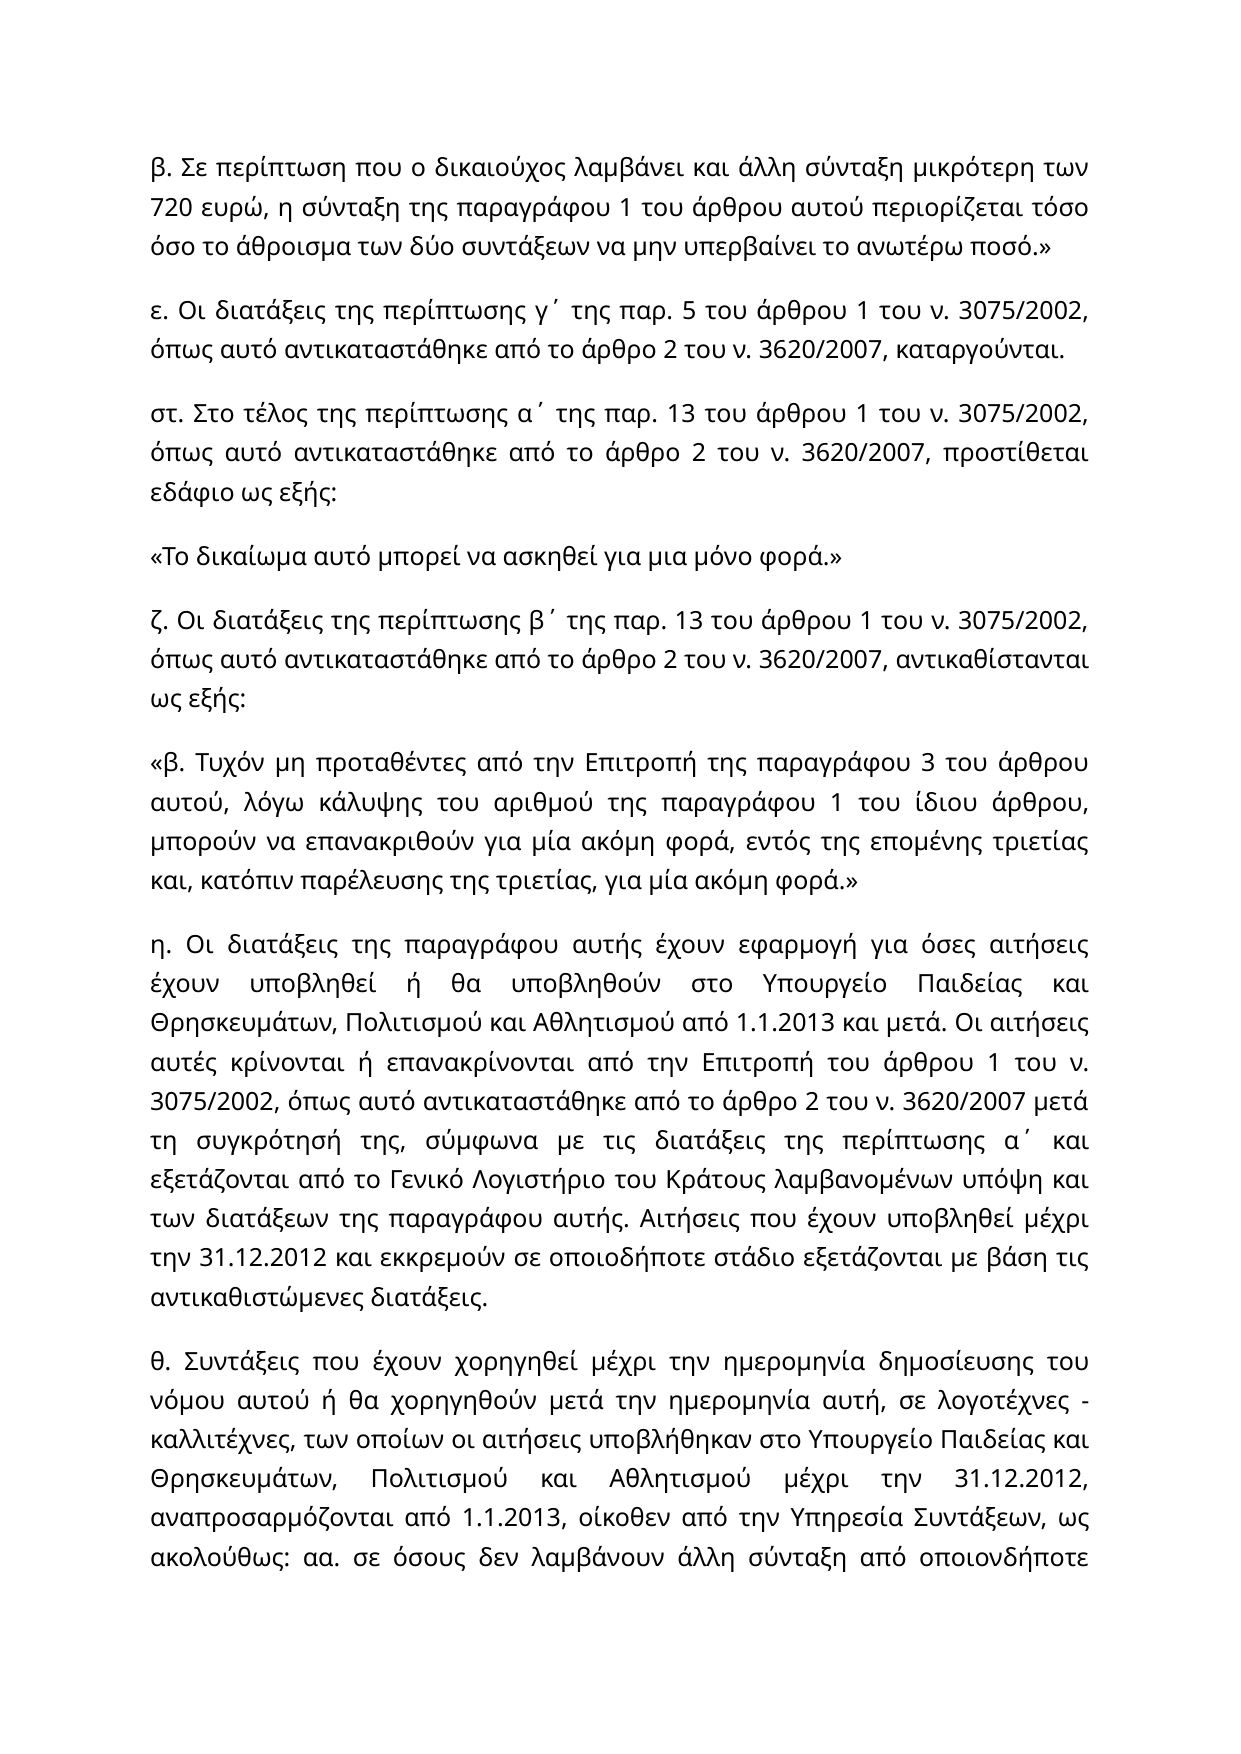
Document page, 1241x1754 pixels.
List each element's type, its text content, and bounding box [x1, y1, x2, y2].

text ε. Οι διατάξεις της περίπτωσης γ΄ της παρ. 5 του άρθρου 1 του ν. 3075/2002, όπως αυτό αντικαταστάθηκε από το άρθρο 2 του ν. 3620/2007, καταργούνται. [150, 292, 1090, 366]
text στ. Στο τέλος της περίπτωσης α΄ της παρ. 13 του άρθρου 1 του ν. 3075/2002, όπως αυτό αντικαταστάθηκε από το άρθρο 2 του ν. 3620/2007, προστίθεται εδάφιο ως εξής: [150, 396, 1090, 508]
text θ. Συντάξεις που έχουν χορηγηθεί μέχρι την ημερομηνία δημοσίευσης του νόμου αυτού ή θα χορηγηθούν μετά την ημερομηνία αυτή, σε λογοτέχνες - καλλιτέχνες, των οποίων οι αιτήσεις υποβλήθηκαν στο Υπουργείο Παιδείας και Θρησκευμάτων, Πολιτισμού και Αθλητισμού μέχρι την 31.12.2012, αναπροσαρμόζονται από 1.1.2013, οίκοθεν από την Υπηρεσία Συντάξεων, ως ακολούθως: αα. σε όσους δεν λαμβάνουν άλλη σύνταξη από οποιονδήποτε [150, 1343, 1090, 1573]
text «β. Τυχόν μη προταθέντες από την Επιτροπή της παραγράφου 3 του άρθρου αυτού, λόγω κάλυψης του αριθμού της παραγράφου 1 του ίδιου άρθρου, μπορούν να επανακριθούν για μία ακόμη φορά, εντός της επομένης τριετίας και, κατόπιν παρέλευσης της τριετίας, για μία ακόμη φορά.» [150, 745, 1090, 897]
text ζ. Οι διατάξεις της περίπτωσης β΄ της παρ. 13 του άρθρου 1 του ν. 3075/2002, όπως αυτό αντικαταστάθηκε από το άρθρο 2 του ν. 3620/2007, αντικαθίστανται ως εξής: [150, 602, 1090, 715]
text β. Σε περίπτωση που ο δικαιούχος λαμβάνει και άλλη σύνταξη μικρότερη των 720 ευρώ, η σύνταξη της παραγράφου 1 του άρθρου αυτού περιορίζεται τόσο όσο το άθροισμα των δύο συντάξεων να μην υπερβαίνει το ανωτέρω ποσό.» [150, 150, 1090, 262]
text η. Οι διατάξεις της παραγράφου αυτής έχουν εφαρμογή για όσες αιτήσεις έχουν υποβληθεί ή θα υποβληθούν στο Υπουργείο Παιδείας και Θρησκευμάτων, Πολιτισμού και Αθλητισμού από 1.1.2013 και μετά. Οι αιτήσεις αυτές κρίνονται ή επανακρίνονται από την Επιτροπή του άρθρου 1 του ν. 3075/2002, όπως αυτό αντικαταστάθηκε από το άρθρο 2 του ν. 3620/2007 μετά τη συγκρότησή της, σύμφωνα με τις διατάξεις της περίπτωσης α΄ και εξετάζονται από το Γενικό Λογιστήριο του Κράτους λαμβανομένων υπόψη και των διατάξεων της παραγράφου αυτής. Αιτήσεις που έχουν υποβληθεί μέχρι την 31.12.2012 και εκκρεμούν σε οποιοδήποτε στάδιο εξετάζονται με βάση τις αντικαθιστώμενες διατάξεις. [150, 927, 1090, 1313]
text «Το δικαίωμα αυτό μπορεί να ασκηθεί για μια μόνο φορά.» [150, 538, 1090, 572]
